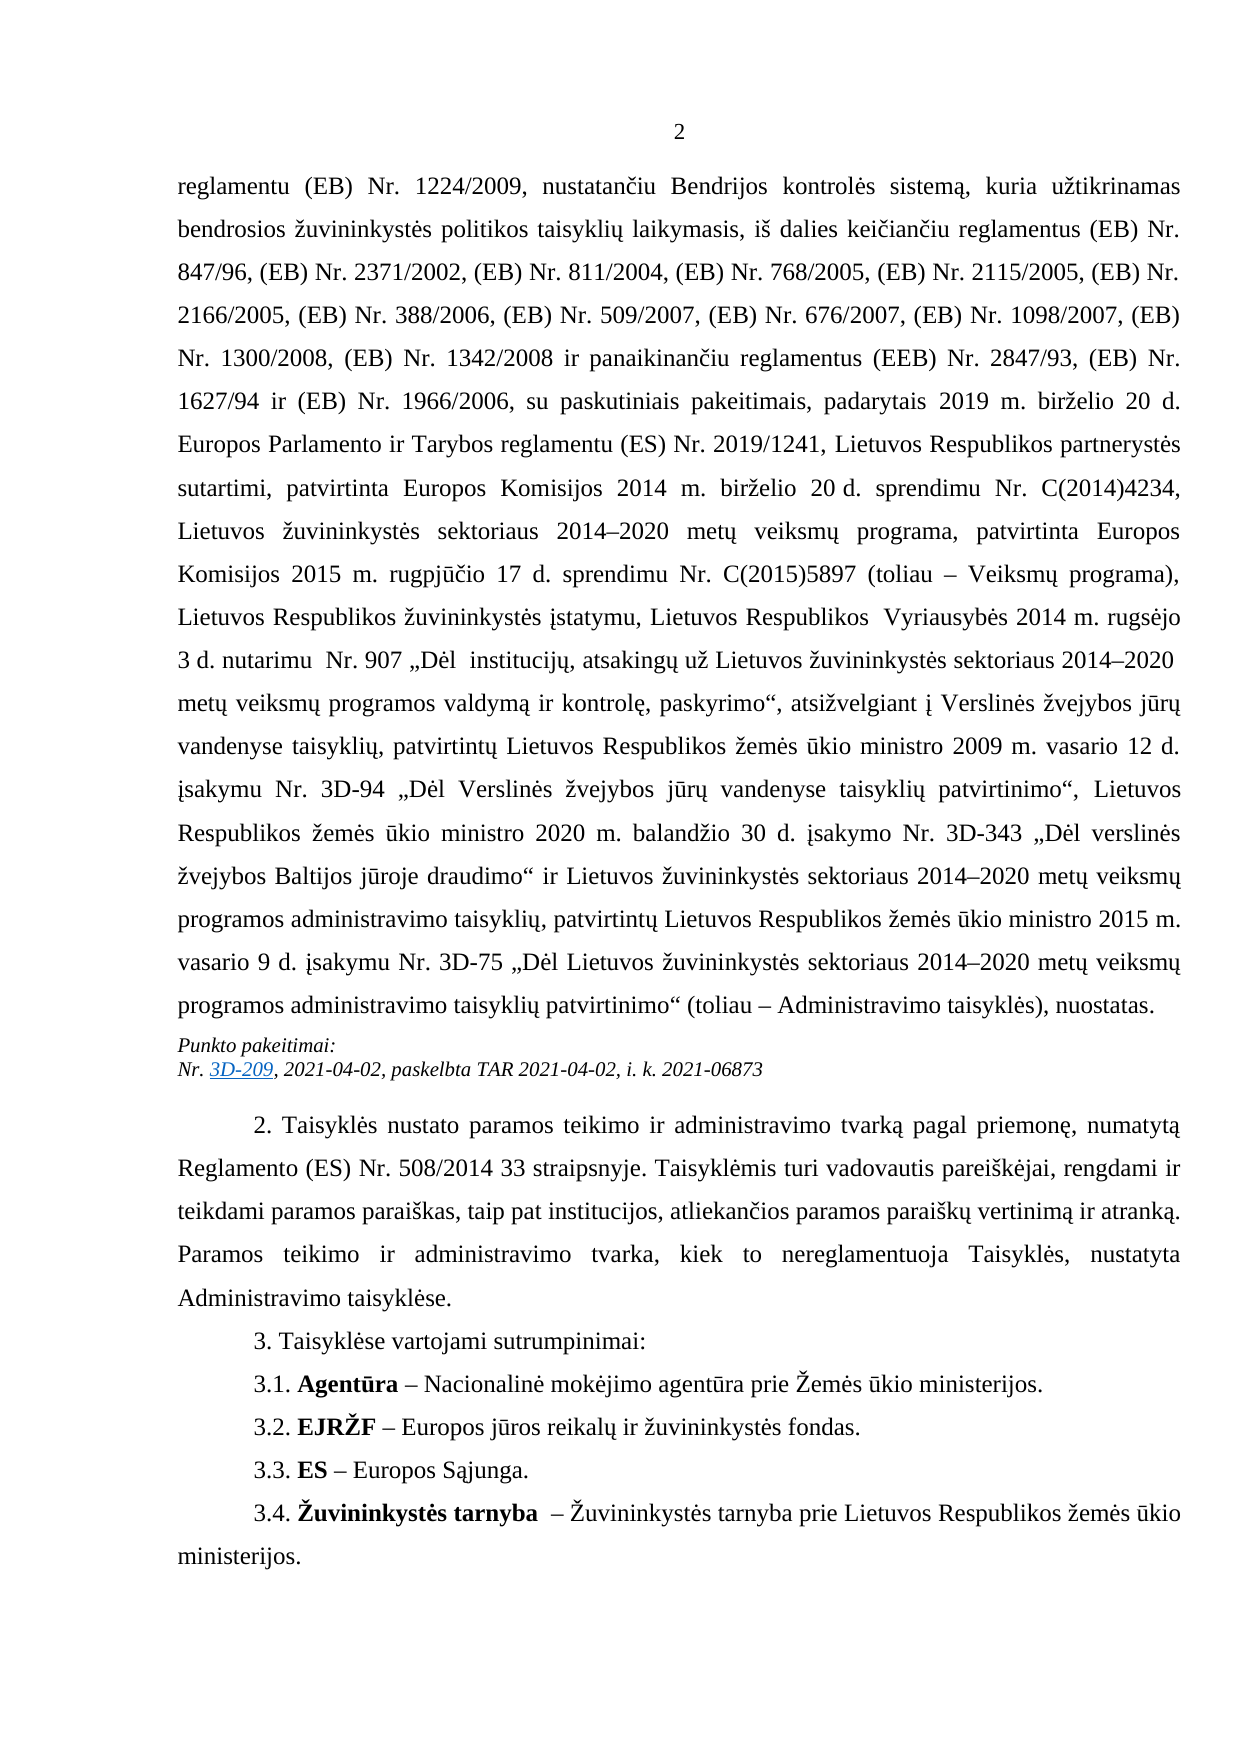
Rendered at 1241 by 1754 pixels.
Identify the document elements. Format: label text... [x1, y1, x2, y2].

text 2. Taisyklės nustato paramos teikimo ir administravimo tvarką pagal priemonę, numatytą Reglamento (ES) Nr. 508/2014 33 straipsnyje. Taisyklėmis turi vadovautis pareiškėjai, rengdami ir teikdami paramos paraiškas, taip pat institucijos, atliekančios paramos paraiškų vertinimą ir atranką. Paramos teikimo ir administravimo tvarka, kiek to nereglamentuoja Taisyklės, nustatyta Administravimo taisyklėse. [177, 1110, 1181, 1311]
text reglamentu (EB) Nr. 1224/2009, nustatančiu Bendrijos kontrolės sistemą, kuria užtikrinamas bendrosios žuvininkystės politikos taisyklių laikymasis, iš dalies keičiančiu reglamentus (EB) Nr. 847/96, (EB) Nr. 2371/2002, (EB) Nr. 811/2004, (EB) Nr. 768/2005, (EB) Nr. 2115/2005, (EB) Nr. 2166/2005, (EB) Nr. 388/2006, (EB) Nr. 509/2007, (EB) Nr. 676/2007, (EB) Nr. 1098/2007, (EB) Nr. 1300/2008, (EB) Nr. 1342/2008 ir panaikinančiu reglamentus (EEB) Nr. 2847/93, (EB) Nr. 1627/94 ir (EB) Nr. 1966/2006, su paskutiniais pakeitimais, padarytais 2019 m. birželio 20 d. Europos Parlamento ir Tarybos reglamentu (ES) Nr. 2019/1241, Lietuvos Respublikos partnerystės sutartimi, patvirtinta Europos Komisijos 2014 m. birželio 20 d. sprendimu Nr. C(2014)4234, Lietuvos žuvininkystės sektoriaus 2014–2020 metų veiksmų programa, patvirtinta Europos Komisijos 2015 m. rugpjūčio 17 d. sprendimu Nr. C(2015)5897 (toliau – Veiksmų programa), Lietuvos Respublikos žuvininkystės įstatymu, Lietuvos Respublikos Vyriausybės 2014 m. rugsėjo 3 d. nutarimu Nr. 907 „Dėl institucijų, atsakingų už Lietuvos žuvininkystės sektoriaus 2014–2020 metų veiksmų programos valdymą ir kontrolę, paskyrimo“, atsižvelgiant į Verslinės žvejybos jūrų vandenyse taisyklių, patvirtintų Lietuvos Respublikos žemės ūkio ministro 2009 m. vasario 12 d. įsakymu Nr. 3D-94 „Dėl Verslinės žvejybos jūrų vandenyse taisyklių patvirtinimo“, Lietuvos Respublikos žemės ūkio ministro 2020 m. balandžio 30 d. įsakymo Nr. 3D-343 „Dėl verslinės žvejybos Baltijos jūroje draudimo“ ir Lietuvos žuvininkystės sektoriaus 2014–2020 metų veiksmų programos administravimo taisyklių, patvirtintų Lietuvos Respublikos žemės ūkio ministro 2015 m. vasario 9 d. įsakymu Nr. 3D-75 „Dėl Lietuvos žuvininkystės sektoriaus 2014–2020 metų veiksmų programos administravimo taisyklių patvirtinimo“ (toliau – Administravimo taisyklės), nuostatas. [177, 171, 1181, 1019]
text 3.1. Agentūra – Nacionalinė mokėjimo agentūra prie Žemės ūkio ministerijos. [177, 1369, 1181, 1398]
text 3.4. Žuvininkystės tarnyba – Žuvininkystės tarnyba prie Lietuvos Respublikos žemės ūkio ministerijos. [177, 1498, 1181, 1570]
text 3.3. ES – Europos Sąjunga. [177, 1455, 1181, 1484]
text Nr. 3D-209, 2021-04-02, paskelbta TAR 2021-04-02, i. k. 2021-06873 [177, 1057, 1181, 1081]
text 3.2. EJRŽF – Europos jūros reikalų ir žuvininkystės fondas. [177, 1412, 1181, 1441]
text Punkto pakeitimai: [177, 1033, 1181, 1057]
text 3. Taisyklėse vartojami sutrumpinimai: [177, 1326, 1181, 1354]
